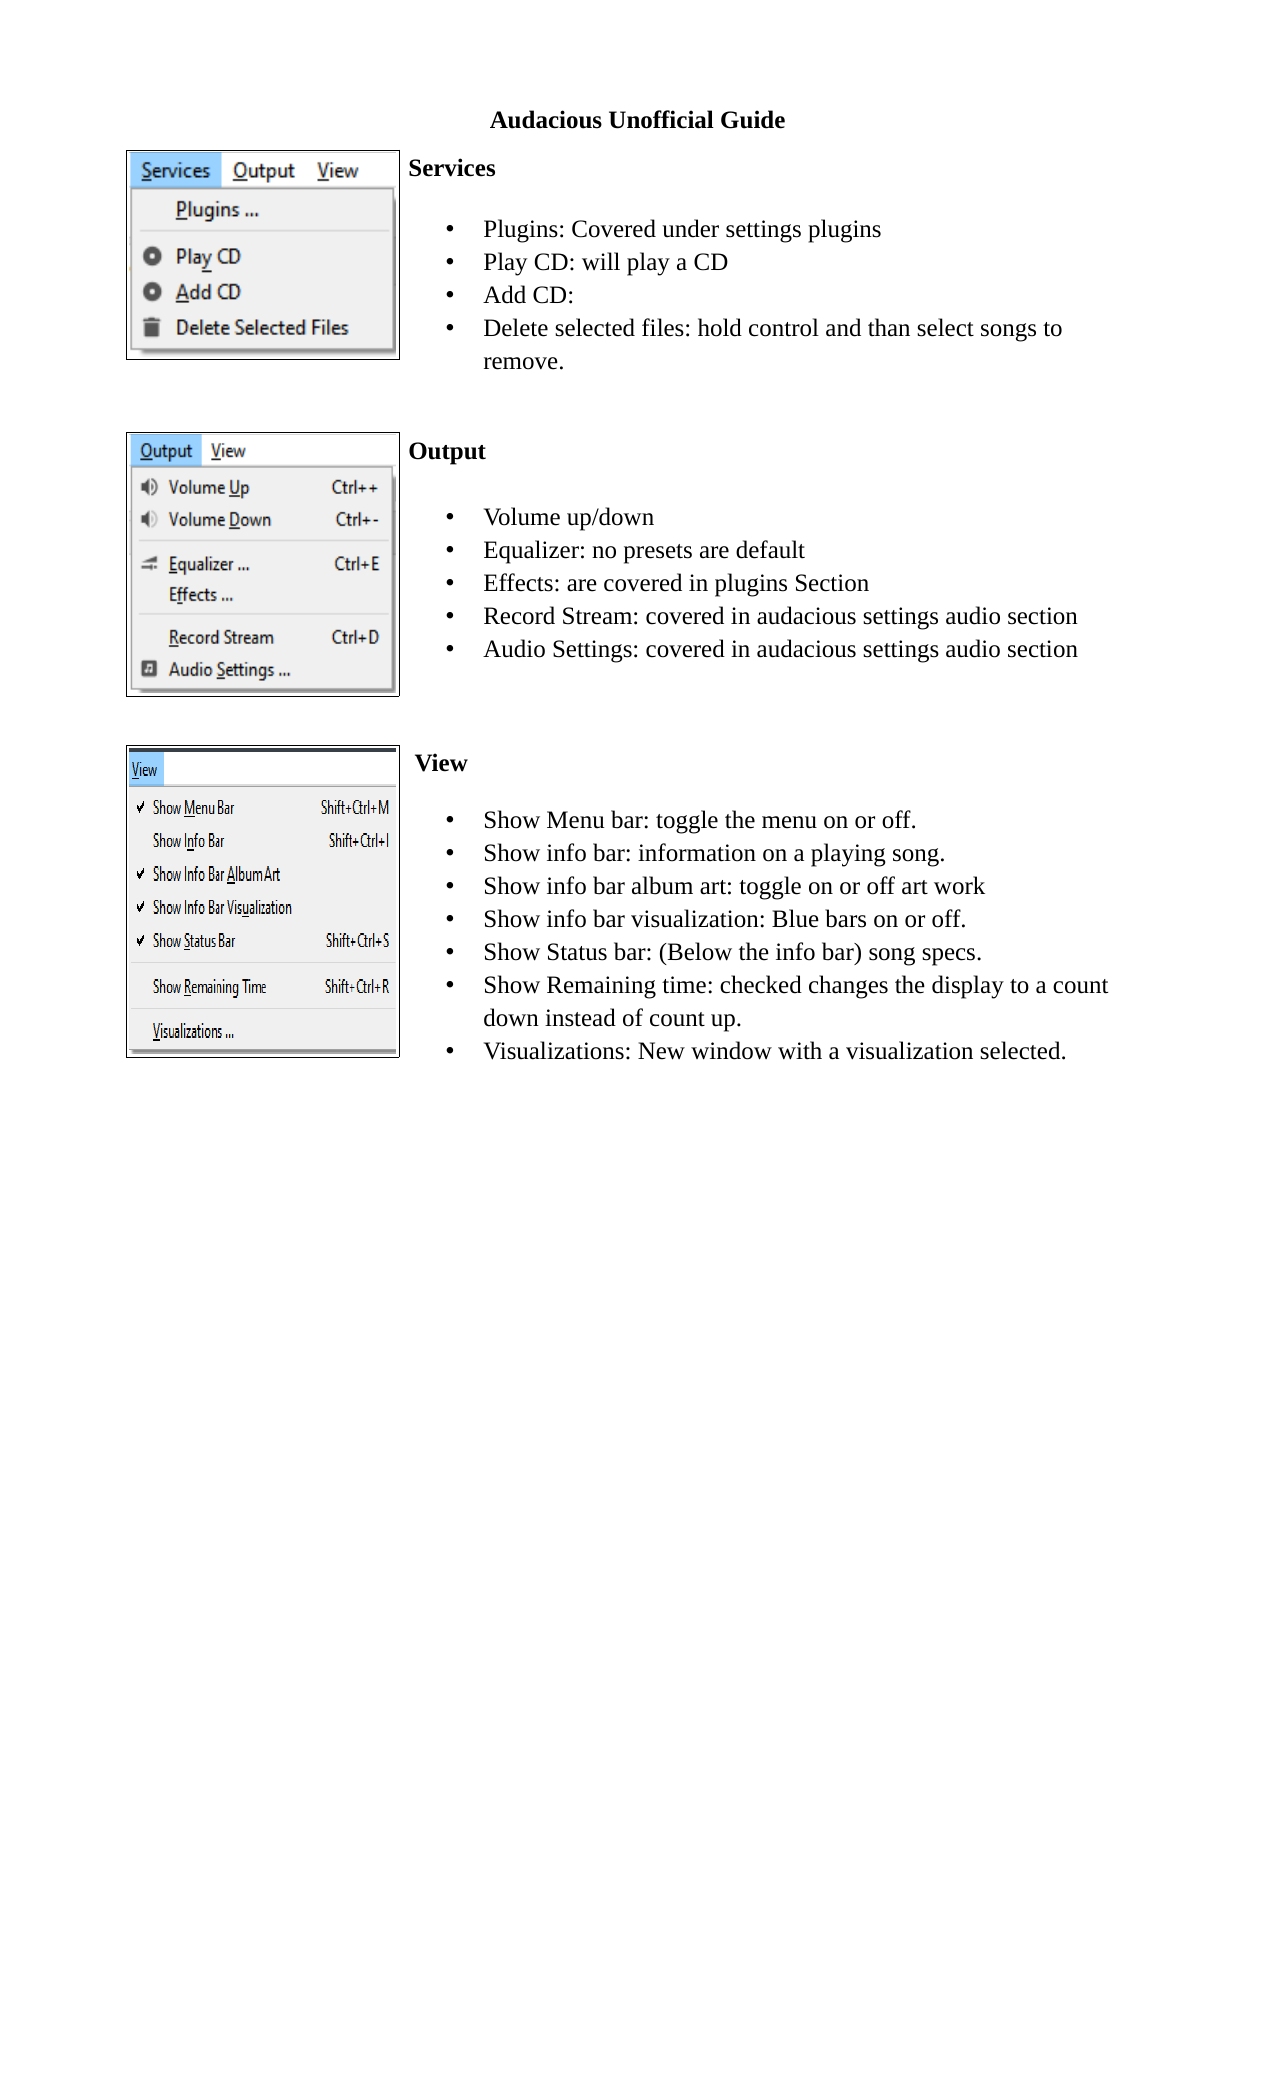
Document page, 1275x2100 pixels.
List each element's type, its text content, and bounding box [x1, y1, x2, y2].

text [127, 151, 399, 359]
picture [129, 152, 396, 357]
text [127, 433, 399, 696]
text Services [400, 153, 1149, 181]
list Plugins: Covered under settings plugins [400, 214, 1149, 243]
list Show info bar: information on a playing song. [400, 838, 1149, 866]
list Add CD: [400, 280, 1149, 309]
list Show info bar album art: toggle on or off art work [400, 871, 1149, 899]
text Output [400, 436, 1149, 465]
picture [129, 434, 396, 693]
text [127, 746, 399, 1057]
list Show info bar visualization: Blue bars on or off. [400, 904, 1149, 932]
list Visualizations: New window with a visualization selected. [163, 1036, 1149, 1064]
list Show Status bar: (Below the info bar) song specs. [400, 937, 1149, 966]
list Delete selected files: hold control and than select songs to remove. [163, 313, 1149, 375]
list Show Menu bar: toggle the menu on or off. [400, 805, 1149, 833]
list Equalizer: no presets are default [400, 535, 1149, 564]
list Volume up/down [400, 502, 1149, 531]
list Show Remaining time: checked changes the display to a count down instead of count up. [400, 970, 1149, 1032]
list Record Stream: covered in audacious settings audio section [400, 601, 1149, 630]
picture [129, 748, 396, 1054]
text View [400, 748, 1149, 777]
list Audio Settings: covered in audacious settings audio section [400, 634, 1149, 663]
list Effects: are covered in plugins Section [400, 568, 1149, 597]
list Play CD: will play a CD [400, 247, 1149, 276]
